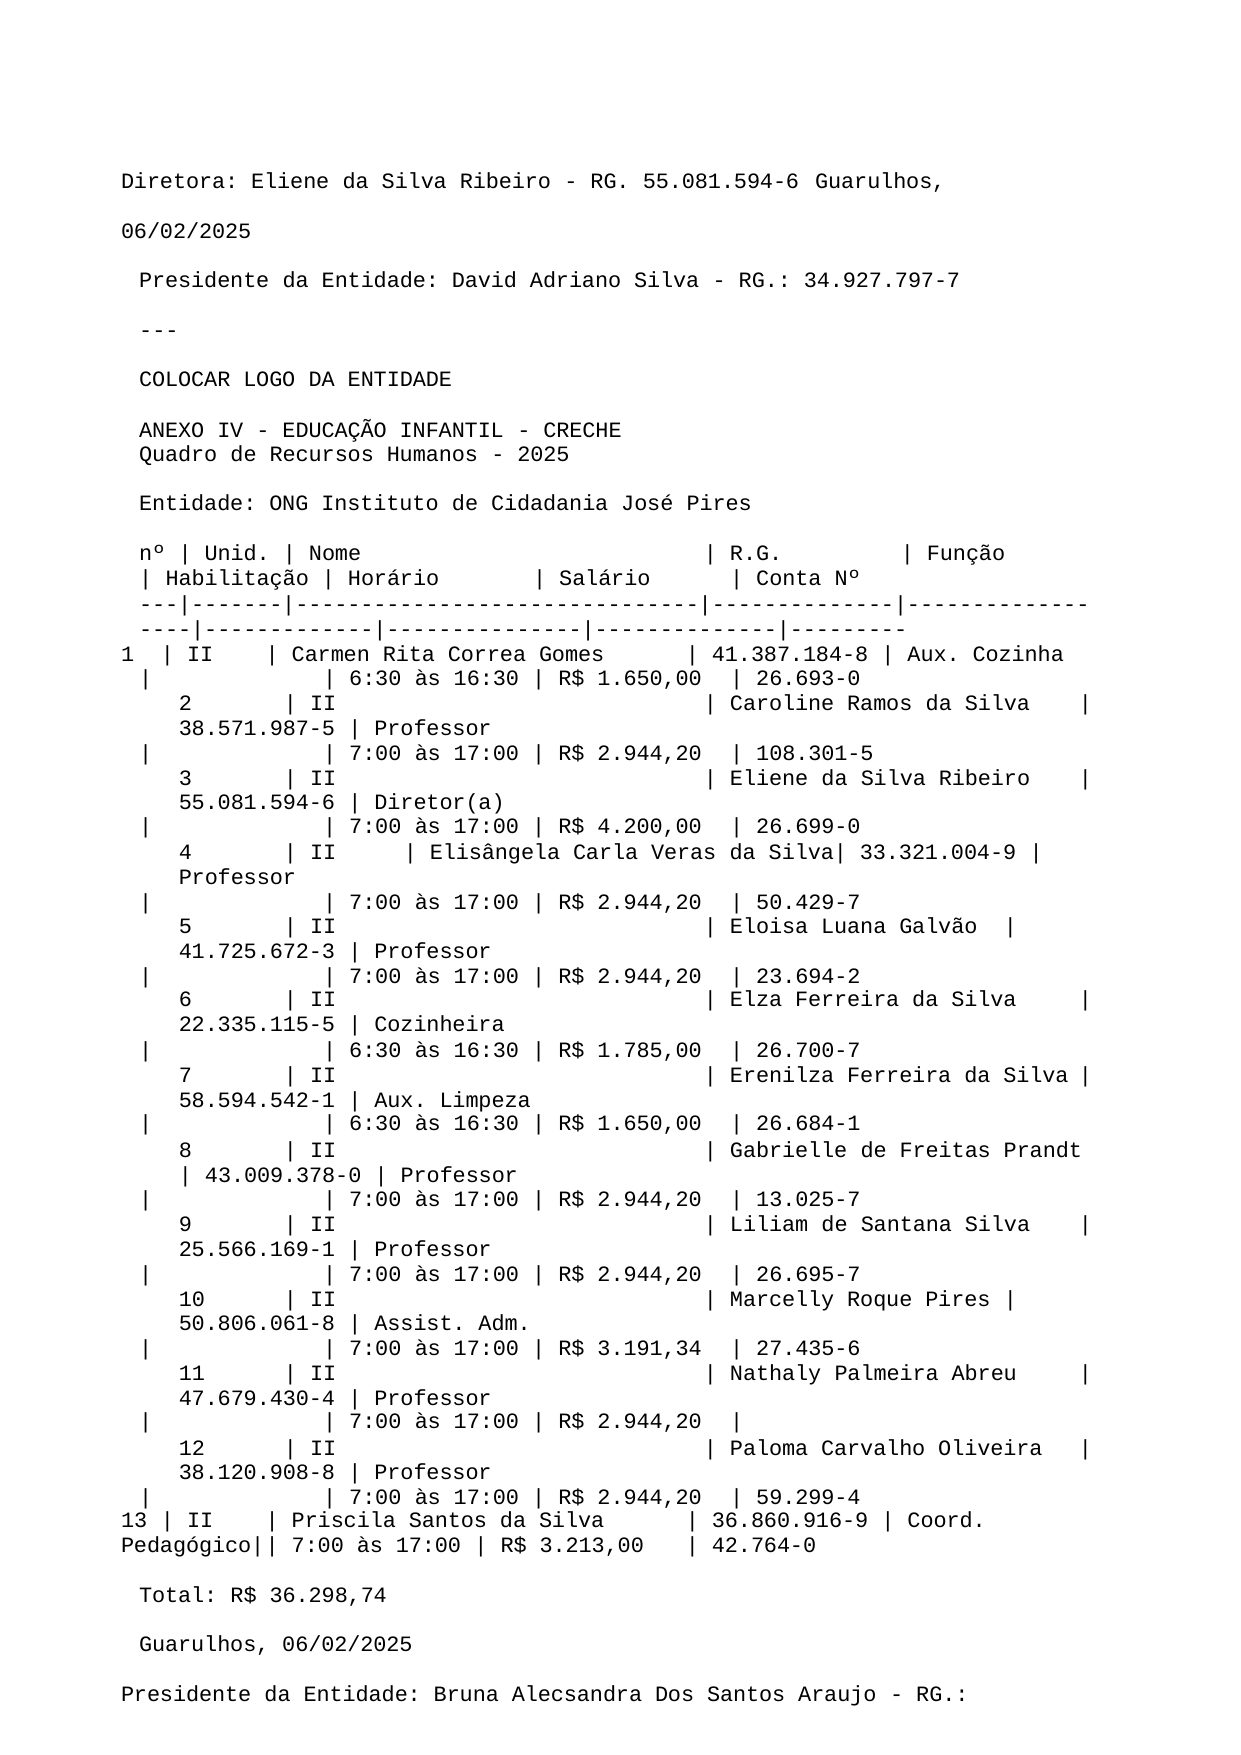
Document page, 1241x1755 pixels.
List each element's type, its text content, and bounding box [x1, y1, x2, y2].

table_header nº | Unid. | Nome [133, 534, 487, 567]
list | II | Marcelly Roque Pires | 50.806.061-8 | Assist. Adm. [178, 1286, 1109, 1336]
text | | 7:00 às 17:00 | R$ 2.944,20 | 108.301-5 [139, 740, 1109, 765]
list | II | Liliam de Santana Silva | 25.566.169-1 | Professor [178, 1212, 1109, 1261]
text Presidente da Entidade: Bruna Alecsandra Dos Santos Araujo - RG.: [121, 1683, 994, 1708]
text ANEXO IV - EDUCAÇÃO INFANTIL - CRECHE [139, 418, 1109, 443]
table_cell | Salário [487, 568, 677, 589]
list | II | Elza Ferreira da Silva | 22.335.115-5 | Cozinheira [178, 988, 1109, 1038]
text | | 7:00 às 17:00 | R$ 3.191,34 | 27.435-6 [139, 1336, 1109, 1361]
list | II | Carmen Rita Correa Gomes | 41.387.184-8 | Aux. Cozinha [121, 641, 1109, 666]
text Quadro de Recursos Humanos - 2025 [139, 443, 1109, 468]
text Diretora: Eliene da Silva Ribeiro - RG. 55.081.594-6 Guarulhos, 06/02/2025 [121, 171, 945, 245]
list | II | Erenilza Ferreira da Silva | 58.594.542-1 | Aux. Limpeza [178, 1063, 1109, 1112]
table_header [487, 534, 677, 567]
text | | 7:00 às 17:00 | R$ 2.944,20 | 13.025-7 [139, 1187, 1109, 1212]
table_header | R.G. [678, 534, 881, 567]
list | II | Priscila Santos da Silva | 36.860.916-9 | Coord. Pedagógico| | 7:00 às 17:00 | R$ 3.213,00 | 42.764-0 [121, 1509, 1007, 1559]
list | II | Caroline Ramos da Silva | 38.571.987-5 | Professor [178, 691, 1109, 740]
text | | 7:00 às 17:00 | R$ 2.944,20 | 23.694-2 [139, 964, 1109, 988]
table_cell | Habilitação | Horário [133, 568, 487, 589]
text ---|-------|-------------------------------|--------------|-------------- [139, 592, 1109, 616]
text | | 6:30 às 16:30 | R$ 1.785,00 | 26.700-7 [139, 1038, 1109, 1063]
text ----|-------------|---------------|--------------|--------- [139, 616, 1109, 641]
list | II | Gabrielle de Freitas Prandt | 43.009.378-0 | Professor [178, 1137, 1109, 1187]
text Total: R$ 36.298,74 [139, 1584, 1109, 1609]
text COLOCAR LOGO DA ENTIDADE [139, 368, 1109, 393]
text | | 7:00 às 17:00 | R$ 2.944,20 | 59.299-4 [139, 1485, 1109, 1509]
text | | 7:00 às 17:00 | R$ 2.944,20 | 26.695-7 [139, 1261, 1109, 1286]
list | II | Eloisa Luana Galvão | 41.725.672-3 | Professor [178, 914, 1109, 964]
text | | 7:00 às 17:00 | R$ 4.200,00 | 26.699-0 [139, 815, 1109, 839]
text | | 7:00 às 17:00 | R$ 2.944,20 | 50.429-7 [139, 889, 1109, 914]
table_cell | Conta Nº [678, 568, 881, 589]
table_header | Função [881, 534, 1012, 567]
list | II | Elisângela Carla Veras da Silva| 33.321.004-9 | Professor [178, 840, 1109, 889]
text | | 6:30 às 16:30 | R$ 1.650,00 | 26.684-1 [139, 1112, 1109, 1137]
text Guarulhos, 06/02/2025 [139, 1633, 1109, 1658]
list | II | Eliene da Silva Ribeiro | 55.081.594-6 | Diretor(a) [178, 765, 1109, 815]
text --- [139, 319, 1109, 343]
text | | 6:30 às 16:30 | R$ 1.650,00 | 26.693-0 [139, 666, 1109, 691]
text | | 7:00 às 17:00 | R$ 2.944,20 | [139, 1410, 1109, 1435]
text Entidade: ONG Instituto de Cidadania José Pires [139, 492, 1109, 517]
table_cell [881, 568, 1012, 589]
list | II | Paloma Carvalho Oliveira | 38.120.908-8 | Professor [178, 1435, 1109, 1485]
text Presidente da Entidade: David Adriano Silva - RG.: 34.927.797-7 [139, 269, 1109, 294]
list | II | Nathaly Palmeira Abreu | 47.679.430-4 | Professor [178, 1361, 1109, 1410]
